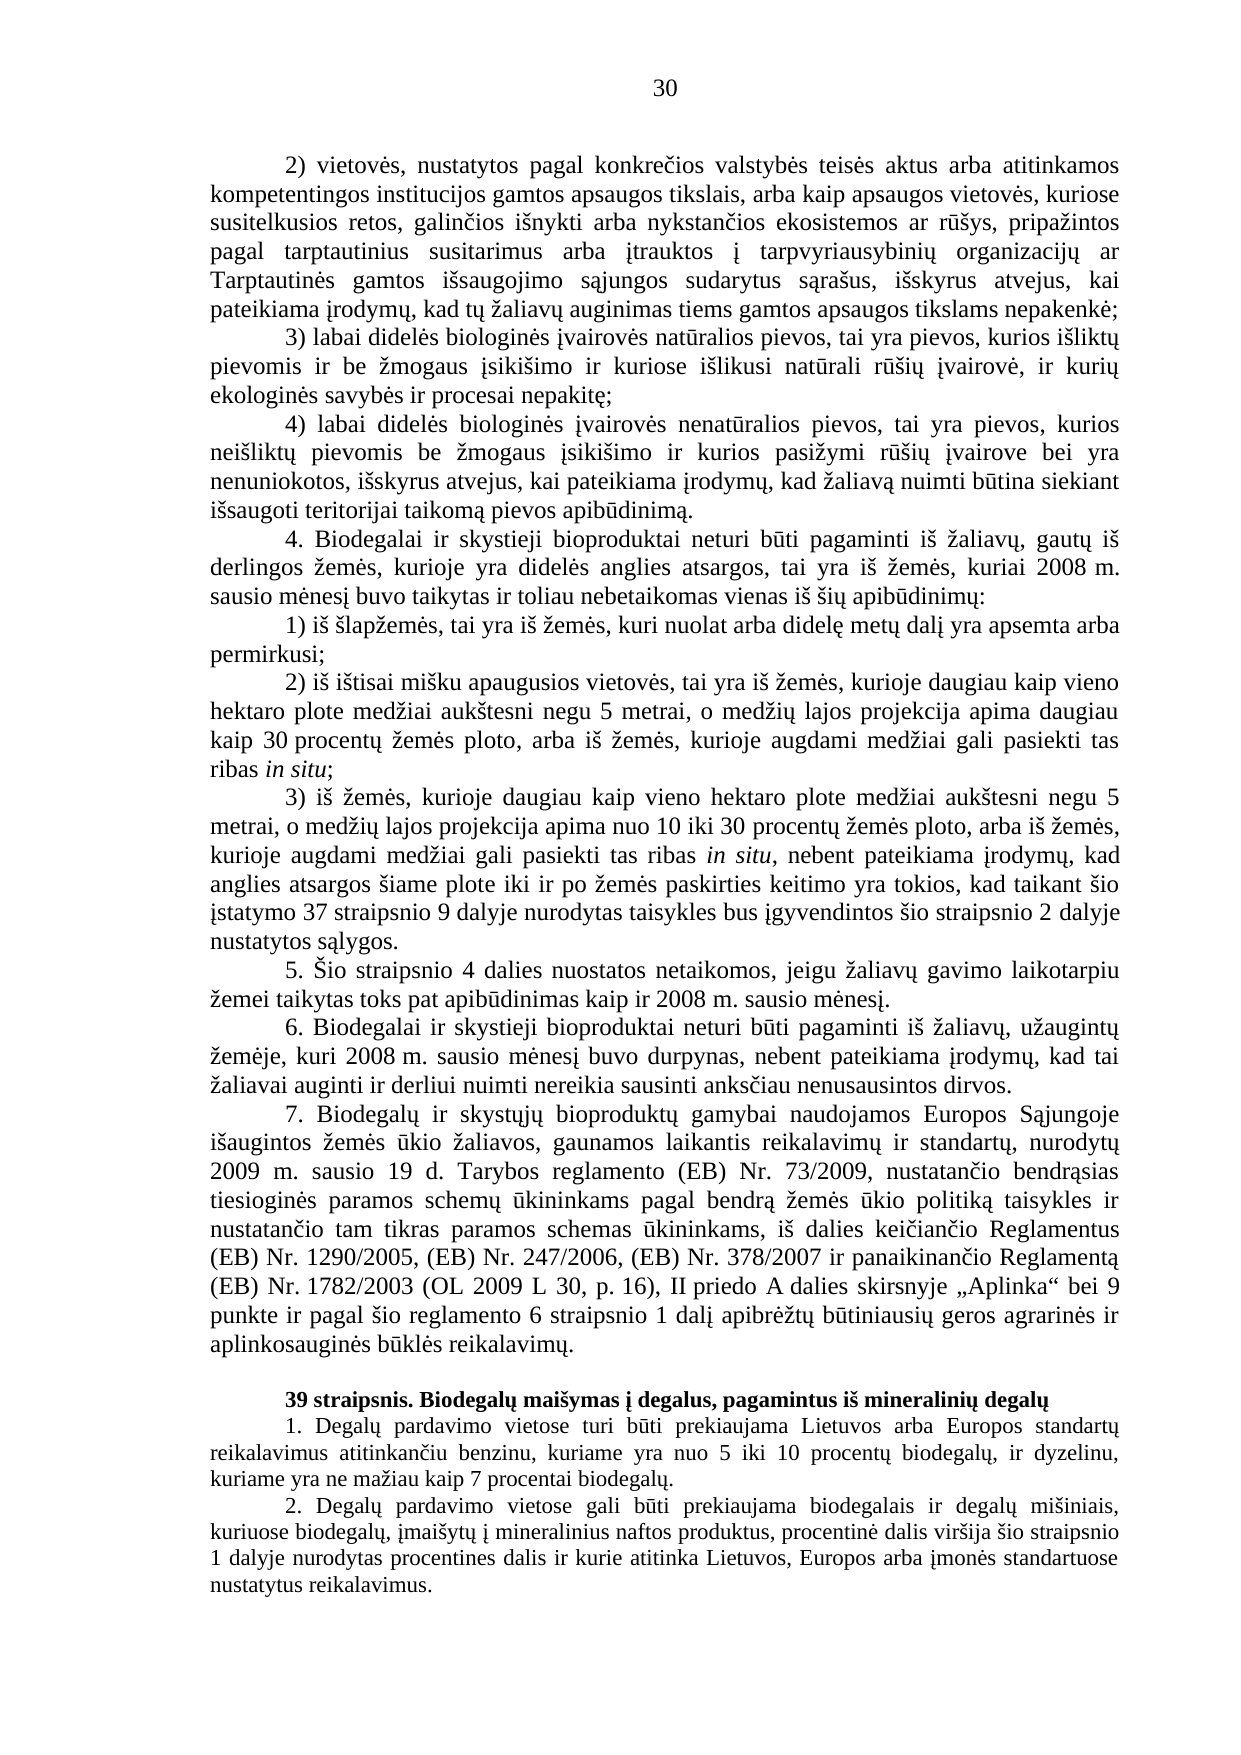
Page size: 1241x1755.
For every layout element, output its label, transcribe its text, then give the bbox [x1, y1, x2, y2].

text 1. Degalų pardavimo vietose turi būti prekiaujama Lietuvos arba Europos standartų reikalavimus atitinkančiu benzinu, kuriame yra nuo 5 iki 10 procentų biodegalų, ir dyzelinu, kuriame yra ne mažiau kaip 7 procentai biodegalų. [210, 1413, 1120, 1492]
text 4) labai didelės biologinės įvairovės nenatūralios pievos, tai yra pievos, kurios neišliktų pievomis be žmogaus įsikišimo ir kurios pasižymi rūšių įvairove bei yra nenuniokotos, išskyrus atvejus, kai pateikiama įrodymų, kad žaliavą nuimti būtina siekiant išsaugoti teritorijai taikomą pievos apibūdinimą. [210, 409, 1120, 524]
text 3) iš žemės, kurioje daugiau kaip vieno hektaro plote medžiai aukštesni negu 5 metrai, o medžių lajos projekcija apima nuo 10 iki 30 procentų žemės ploto, arba iš žemės, kurioje augdami medžiai gali pasiekti tas ribas in situ, nebent pateikiama įrodymų, kad anglies atsargos šiame plote iki ir po žemės paskirties keitimo yra tokios, kad taikant šio įstatymo 37 straipsnio 9 dalyje nurodytas taisykles bus įgyvendintos šio straipsnio 2 dalyje nustatytos sąlygos. [210, 782, 1120, 955]
text 1) iš šlapžemės, tai yra iš žemės, kuri nuolat arba didelę metų dalį yra apsemta arba permirkusi; [210, 610, 1120, 667]
text 2. Degalų pardavimo vietose gali būti prekiaujama biodegalais ir degalų mišiniais, kuriuose biodegalų, įmaišytų į mineralinius naftos produktus, procentinė dalis viršija šio straipsnio 1 dalyje nurodytas procentines dalis ir kurie atitinka Lietuvos, Europos arba įmonės standartuose nustatytus reikalavimus. [210, 1492, 1120, 1597]
text 3) labai didelės biologinės įvairovės natūralios pievos, tai yra pievos, kurios išliktų pievomis ir be žmogaus įsikišimo ir kuriose išlikusi natūrali rūšių įvairovė, ir kurių ekologinės savybės ir procesai nepakitę; [210, 322, 1120, 409]
text 39 straipsnis. Biodegalų maišymas į degalus, pagamintus iš mineralinių degalų [285, 1386, 1120, 1413]
text 2) iš ištisai mišku apaugusios vietovės, tai yra iš žemės, kurioje daugiau kaip vieno hektaro plote medžiai aukštesni negu 5 metrai, o medžių lajos projekcija apima daugiau kaip 30 procentų žemės ploto, arba iš žemės, kurioje augdami medžiai gali pasiekti tas ribas in situ; [210, 667, 1120, 782]
text 2) vietovės, nustatytos pagal konkrečios valstybės teisės aktus arba atitinkamos kompetentingos institucijos gamtos apsaugos tikslais, arba kaip apsaugos vietovės, kuriose susitelkusios retos, galinčios išnykti arba nykstančios ekosistemos ar rūšys, pripažintos pagal tarptautinius susitarimus arba įtrauktos į tarpvyriausybinių organizacijų ar Tarptautinės gamtos išsaugojimo sąjungos sudarytus sąrašus, išskyrus atvejus, kai pateikiama įrodymų, kad tų žaliavų auginimas tiems gamtos apsaugos tikslams nepakenkė; [210, 150, 1120, 322]
text 7. Biodegalų ir skystųjų bioproduktų gamybai naudojamos Europos Sąjungoje išaugintos žemės ūkio žaliavos, gaunamos laikantis reikalavimų ir standartų, nurodytų 2009 m. sausio 19 d. Tarybos reglamento (EB) Nr. 73/2009, nustatančio bendrąsias tiesioginės paramos schemų ūkininkams pagal bendrą žemės ūkio politiką taisykles ir nustatančio tam tikras paramos schemas ūkininkams, iš dalies keičiančio Reglamentus (EB) Nr. 1290/2005, (EB) Nr. 247/2006, (EB) Nr. 378/2007 ir panaikinančio Reglamentą (EB) Nr. 1782/2003 (OL 2009 L 30, p. 16), II priedo A dalies skirsnyje „Aplinka“ bei 9 punkte ir pagal šio reglamento 6 straipsnio 1 dalį apibrėžtų būtiniausių geros agrarinės ir aplinkosauginės būklės reikalavimų. [210, 1099, 1120, 1357]
text 4. Biodegalai ir skystieji bioproduktai neturi būti pagaminti iš žaliavų, gautų iš derlingos žemės, kurioje yra didelės anglies atsargos, tai yra iš žemės, kuriai 2008 m. sausio mėnesį buvo taikytas ir toliau nebetaikomas vienas iš šių apibūdinimų: [210, 524, 1120, 610]
text 6. Biodegalai ir skystieji bioproduktai neturi būti pagaminti iš žaliavų, užaugintų žemėje, kuri 2008 m. sausio mėnesį buvo durpynas, nebent pateikiama įrodymų, kad tai žaliavai auginti ir derliui nuimti nereikia sausinti anksčiau nenusausintos dirvos. [210, 1012, 1120, 1099]
text 5. Šio straipsnio 4 dalies nuostatos netaikomos, jeigu žaliavų gavimo laikotarpiu žemei taikytas toks pat apibūdinimas kaip ir 2008 m. sausio mėnesį. [210, 955, 1120, 1012]
